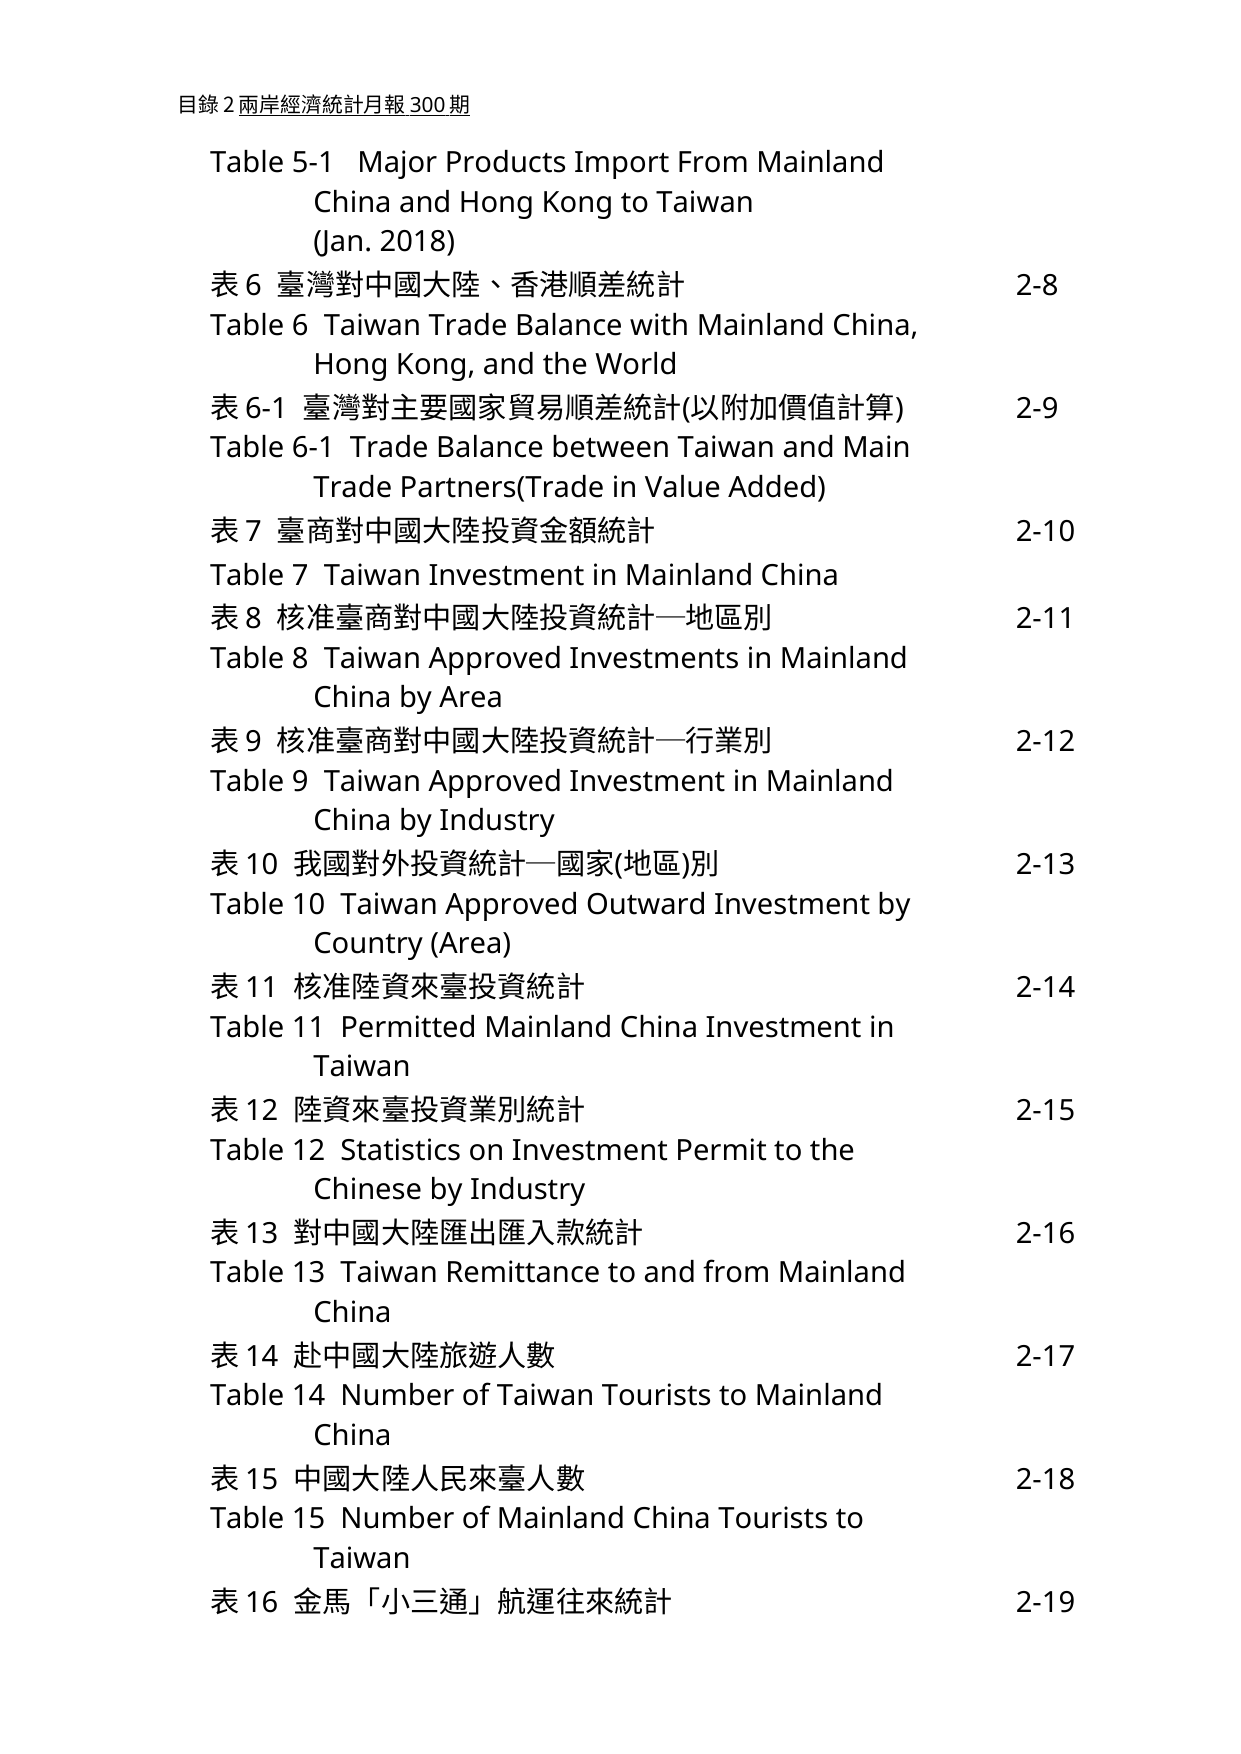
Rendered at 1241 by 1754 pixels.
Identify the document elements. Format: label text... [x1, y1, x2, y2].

table_cell [948, 962, 1013, 1005]
table_cell [1111, 260, 1238, 303]
table_cell 表14 赴中國大陸旅遊人數 [180, 1330, 948, 1374]
table_cell [948, 549, 1013, 593]
table_cell [1013, 303, 1111, 382]
table_cell 表6 臺灣對中國大陸、香港順差統計 [180, 260, 948, 303]
table_cell 表16 金馬「小三通」航運往來統計 [180, 1576, 948, 1620]
table_cell [948, 593, 1013, 637]
table_cell 表8 核准臺商對中國大陸投資統計─地區別 [180, 593, 948, 637]
table_cell [1013, 883, 1111, 962]
table_cell [1111, 141, 1238, 259]
table_cell 表15 中國大陸人民來臺人數 [180, 1453, 948, 1497]
table_cell [1111, 839, 1238, 882]
table_cell [1111, 637, 1238, 716]
table_cell 表12 陸資來臺投資業別統計 [180, 1085, 948, 1128]
table_cell 2-13 [1013, 839, 1111, 882]
table_cell [1013, 760, 1111, 839]
table_cell [948, 1128, 1013, 1207]
table_cell 表11 核准陸資來臺投資統計 [180, 962, 948, 1005]
table_cell [948, 141, 1013, 259]
table_cell [1111, 1208, 1238, 1251]
table_cell Table 14 Number of Taiwan Tourists to Mainland China [180, 1374, 948, 1453]
table_cell [1013, 426, 1111, 505]
table_cell [1111, 383, 1238, 426]
table_cell Table 11 Permitted Mainland China Investment in Taiwan [180, 1005, 948, 1084]
table_cell 2-19 [1013, 1576, 1111, 1620]
table_cell [1111, 962, 1238, 1005]
table_cell [1111, 1251, 1238, 1330]
table_cell Table 6 Taiwan Trade Balance with Mainland China, Hong Kong, and the World [180, 303, 948, 382]
table_cell Table 13 Taiwan Remittance to and from Mainland China [180, 1251, 948, 1330]
table_cell [1111, 716, 1238, 759]
table_cell [1111, 1005, 1238, 1084]
table_cell Table 5-1 Major Products Import From Mainland China and Hong Kong to Taiwan (Jan. 2018) [180, 141, 948, 259]
table_cell 2-15 [1013, 1085, 1111, 1128]
table_cell [948, 1208, 1013, 1251]
table_cell 2-18 [1013, 1453, 1111, 1497]
table_cell [1111, 1330, 1238, 1374]
table_cell 表10 我國對外投資統計─國家(地區)別 [180, 839, 948, 882]
table_cell [948, 426, 1013, 505]
table_cell [948, 1005, 1013, 1084]
table_cell 2-11 [1013, 593, 1111, 637]
table_cell Table 9 Taiwan Approved Investment in Mainland China by Industry [180, 760, 948, 839]
table_cell [948, 1453, 1013, 1497]
table_cell [1111, 505, 1238, 549]
table_cell [948, 260, 1013, 303]
table_cell [948, 1330, 1013, 1374]
table_cell [948, 1497, 1013, 1576]
table_cell 表7 臺商對中國大陸投資金額統計 [180, 505, 948, 549]
table_cell [1013, 549, 1111, 593]
table_cell 2-10 [1013, 505, 1111, 549]
table_cell [948, 383, 1013, 426]
table_cell [948, 1085, 1013, 1128]
table_cell 表6-1 臺灣對主要國家貿易順差統計(以附加價值計算) [180, 383, 948, 426]
table_cell 表9 核准臺商對中國大陸投資統計─行業別 [180, 716, 948, 759]
table_cell [1111, 549, 1238, 593]
table_cell [948, 1576, 1013, 1620]
table_cell [1111, 303, 1238, 382]
table_cell Table 7 Taiwan Investment in Mainland China [180, 549, 948, 593]
table_cell [1013, 1128, 1111, 1207]
table_cell [1111, 593, 1238, 637]
table_cell [948, 839, 1013, 882]
table_cell Table 15 Number of Mainland China Tourists to Taiwan [180, 1497, 948, 1576]
table_cell 2-12 [1013, 716, 1111, 759]
table_cell 2-16 [1013, 1208, 1111, 1251]
table_cell [1111, 1497, 1238, 1576]
table_cell [948, 716, 1013, 759]
table_cell [1013, 637, 1111, 716]
table_cell 2-9 [1013, 383, 1111, 426]
table_cell [1013, 1005, 1111, 1084]
table_cell Table 12 Statistics on Investment Permit to the Chinese by Industry [180, 1128, 948, 1207]
table_cell 2-14 [1013, 962, 1111, 1005]
table_cell [1111, 1576, 1238, 1620]
table_cell Table 10 Taiwan Approved Outward Investment by Country (Area) [180, 883, 948, 962]
table_cell [1111, 1128, 1238, 1207]
table_cell 2-17 [1013, 1330, 1111, 1374]
table_cell [1111, 1085, 1238, 1128]
table_cell [1111, 883, 1238, 962]
table_cell 表13 對中國大陸匯出匯入款統計 [180, 1208, 948, 1251]
table_cell 2-8 [1013, 260, 1111, 303]
table_cell [948, 1374, 1013, 1453]
table_cell [1013, 141, 1111, 259]
table_cell [948, 303, 1013, 382]
table_cell [948, 505, 1013, 549]
table_cell [948, 883, 1013, 962]
table_cell [1111, 1374, 1238, 1453]
table_cell [948, 1251, 1013, 1330]
table_cell [948, 637, 1013, 716]
table_cell [1013, 1374, 1111, 1453]
table_cell Table 6-1 Trade Balance between Taiwan and Main Trade Partners(Trade in Value Added) [180, 426, 948, 505]
table_cell Table 8 Taiwan Approved Investments in Mainland China by Area [180, 637, 948, 716]
table_cell [1013, 1251, 1111, 1330]
table_cell [1111, 1453, 1238, 1497]
table_cell [1013, 1497, 1111, 1576]
table_cell [1111, 426, 1238, 505]
table_cell [1111, 760, 1238, 839]
table_cell [948, 760, 1013, 839]
